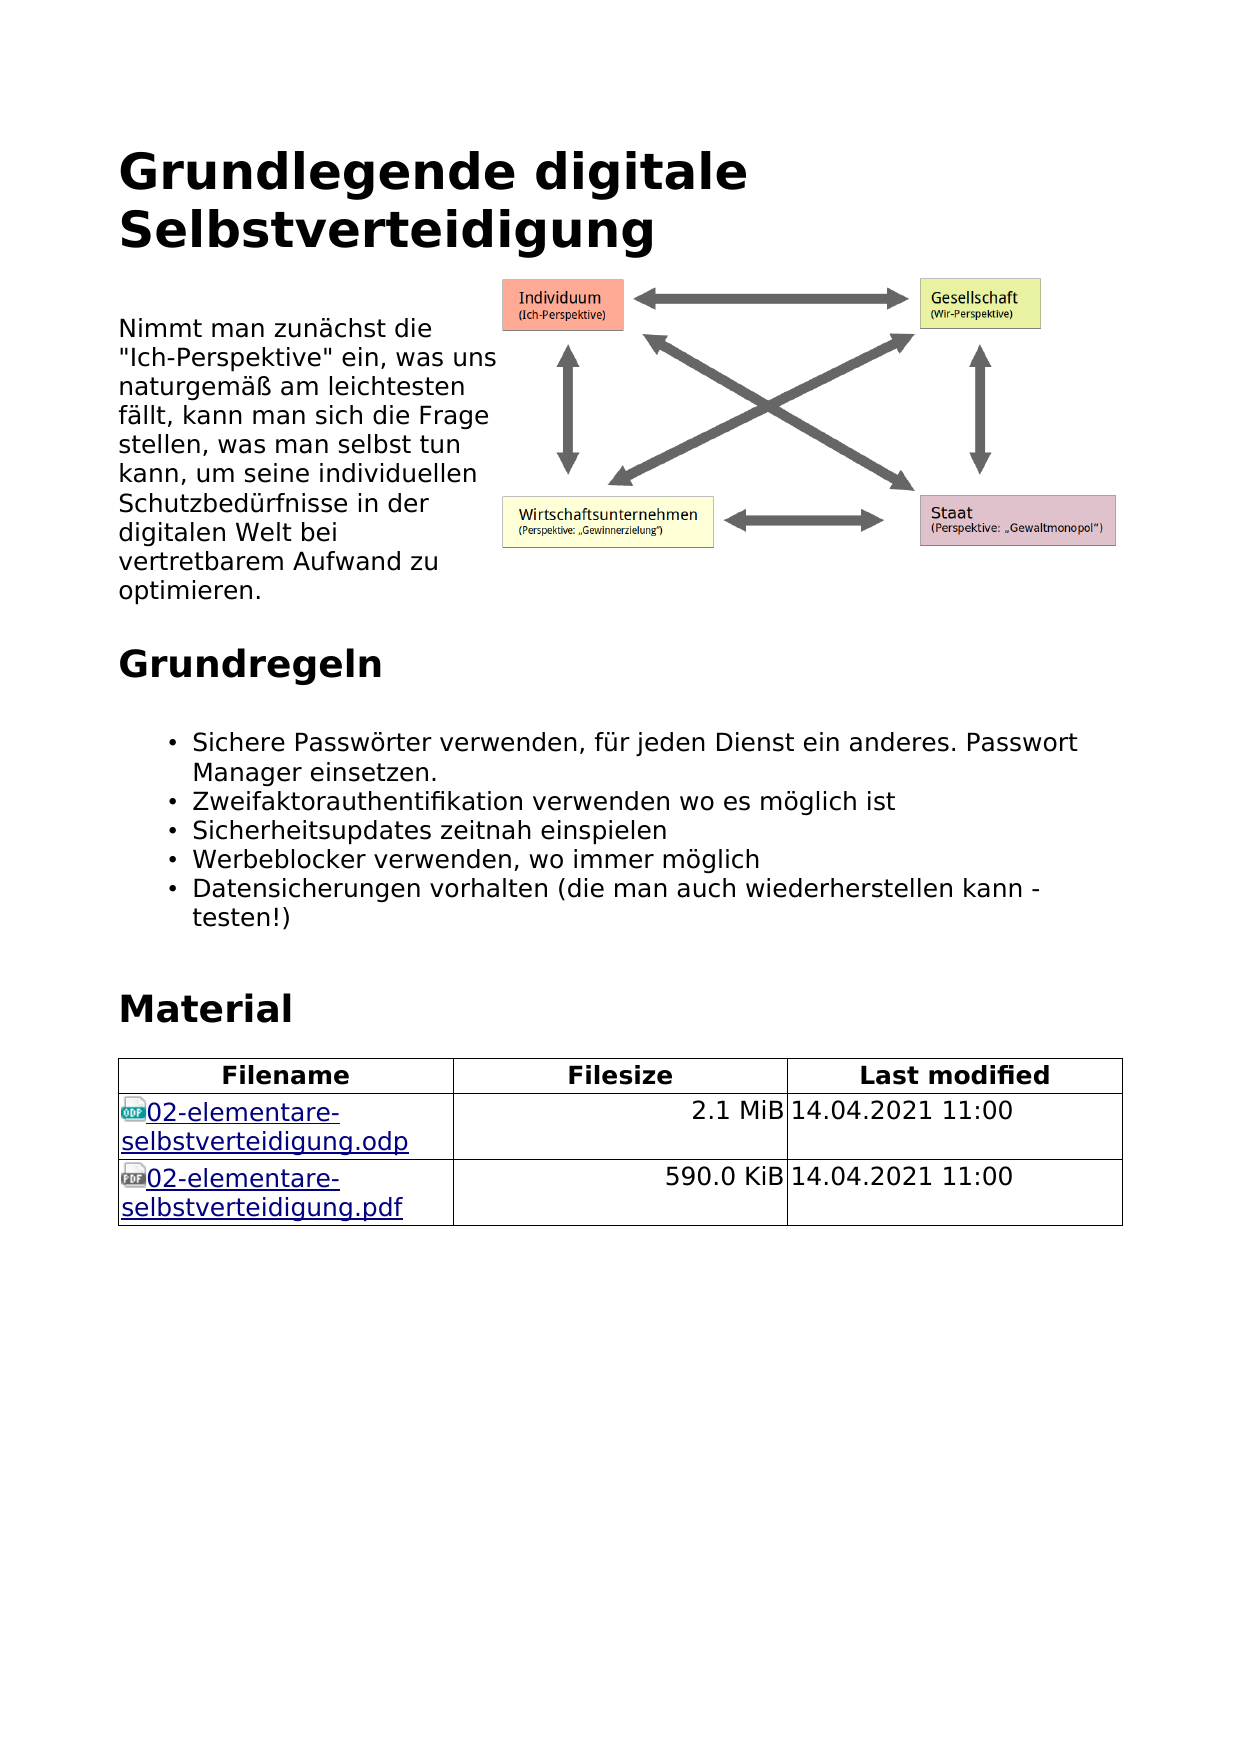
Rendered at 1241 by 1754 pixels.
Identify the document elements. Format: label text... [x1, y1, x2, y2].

subtitle Grundlegende digitale Selbstverteidigung [118, 143, 1122, 259]
picture [497, 272, 1123, 552]
list Datensicherungen vorhalten (die man auch wiederherstellen kann - testen!) [177, 874, 1122, 933]
list Sicherheitsupdates zeitnah einspielen [177, 816, 1122, 845]
list Werbeblocker verwenden, wo immer möglich [177, 845, 1122, 874]
table_cell 14.04.2021 11:00 [788, 1094, 1122, 1159]
picture [121, 1162, 147, 1188]
list Sichere Passwörter verwenden, für jeden Dienst ein anderes. Passwort Manager einsetzen. [177, 728, 1122, 787]
text Nimmt man zunächst die "Ich-Perspektive" ein, was uns naturgemäß am leichtesten fällt, kann man sich die Frage stellen, was man selbst tun kann, um seine individuellen Schutzbedürfnisse in der digitalen Welt bei vertretbarem Aufwand zu optimieren. [118, 314, 1122, 605]
table_cell 2.1 MiB [454, 1094, 787, 1159]
table_header Filesize [454, 1059, 787, 1093]
table_cell 14.04.2021 11:00 [788, 1160, 1122, 1225]
table_cell 02-elementare-selbstverteidigung.odp [119, 1094, 453, 1159]
picture [121, 1096, 147, 1122]
table_header Last modified [788, 1059, 1122, 1093]
list Zweifaktorauthentifikation verwenden wo es möglich ist [177, 787, 1122, 816]
subtitle Material [118, 987, 1122, 1031]
table_header Filename [119, 1059, 453, 1093]
table_cell 590.0 KiB [454, 1160, 787, 1225]
subtitle Grundregeln [118, 643, 1122, 687]
table_cell 02-elementare-selbstverteidigung.pdf [119, 1160, 453, 1225]
